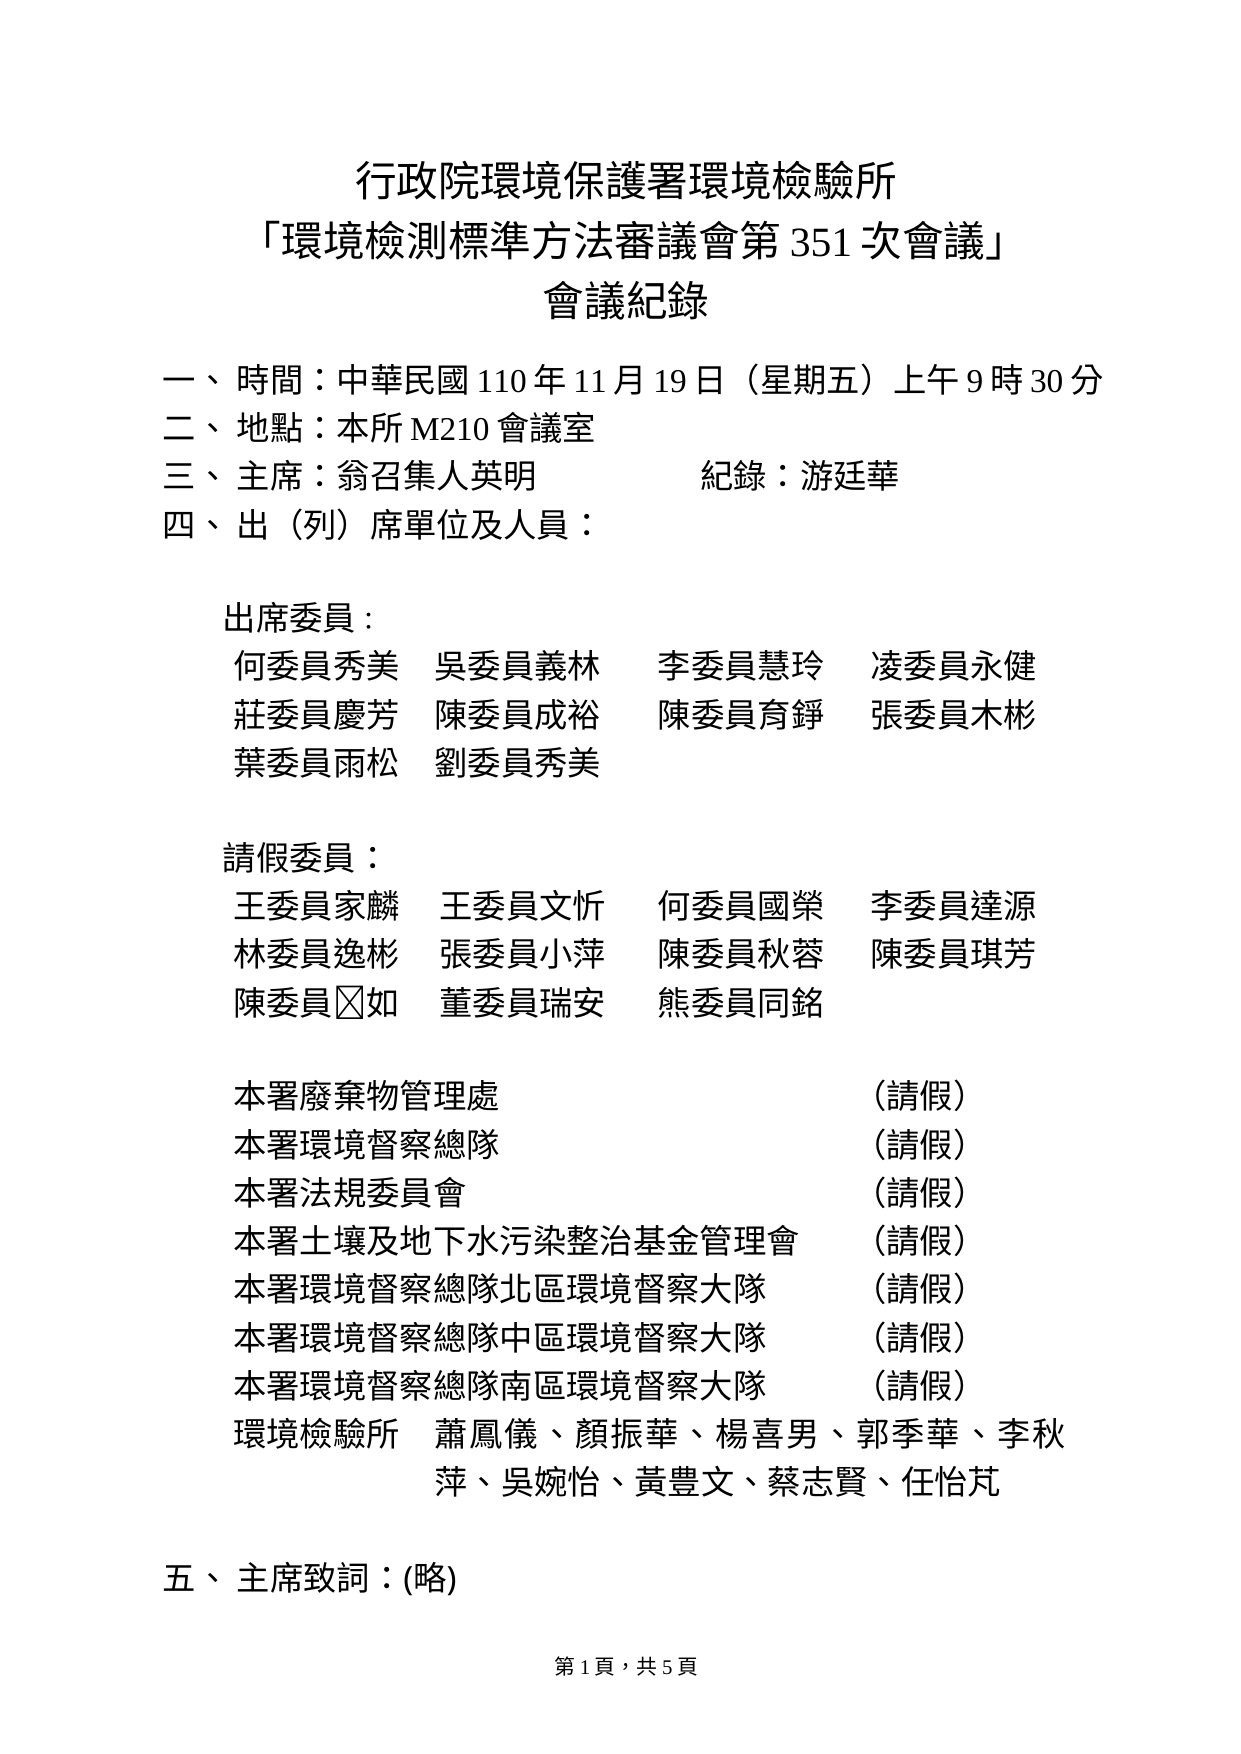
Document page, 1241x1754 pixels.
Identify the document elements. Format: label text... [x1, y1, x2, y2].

table_cell （請假） [842, 1215, 1078, 1263]
table_header 李委員達源 [859, 880, 1078, 928]
table_cell （請假） [842, 1311, 1078, 1359]
table_cell [859, 737, 1078, 786]
table_header 吳委員義林 [423, 640, 646, 688]
table_cell 本署土壤及地下水污染整治基金管理會 [222, 1215, 842, 1263]
table_cell 環境檢驗所 [222, 1408, 423, 1506]
table_header 凌委員永健 [859, 640, 1078, 688]
table_header （請假） [842, 1070, 1078, 1118]
table_cell 本署環境督察總隊中區環境督察大隊 [222, 1311, 842, 1359]
table_cell 陳委員琪芳 [859, 928, 1078, 976]
table_cell [646, 737, 859, 786]
table_cell 莊委員慶芳 [222, 689, 423, 737]
table_cell （請假） [842, 1167, 1078, 1215]
table_header 何委員國榮 [646, 880, 859, 928]
list 主席致詞：(略) [162, 1551, 1119, 1600]
table_header 王委員家麟 [222, 880, 428, 928]
table_cell （請假） [842, 1360, 1078, 1408]
table_header 何委員秀美 [222, 640, 423, 688]
table_cell （請假） [842, 1263, 1078, 1311]
table_cell 陳委員育錚 [646, 689, 859, 737]
text 行政院環境保護署環境檢驗所 [148, 148, 1104, 208]
table_cell 張委員小萍 [428, 928, 646, 976]
table_header 王委員文忻 [428, 880, 646, 928]
table_cell 本署環境督察總隊北區環境督察大隊 [222, 1263, 842, 1311]
table_cell 本署法規委員會 [222, 1167, 842, 1215]
text 「環境檢測標準方法審議會第351次會議」 [15, 208, 1240, 268]
table_cell 林委員逸彬 [222, 928, 428, 976]
table_cell 葉委員雨松 [222, 737, 423, 786]
table_cell 陳委員秋蓉 [646, 928, 859, 976]
table_cell 張委員木彬 [859, 689, 1078, 737]
table_cell 董委員瑞安 [428, 976, 646, 1025]
table_header 李委員慧玲 [646, 640, 859, 688]
table_cell 陳委員𡡶如 [222, 976, 428, 1025]
table_cell 劉委員秀美 [423, 737, 646, 786]
list 出（列）席單位及人員： [162, 498, 1119, 547]
table_cell 陳委員成裕 [423, 689, 646, 737]
list 地點：本所M210會議室 [162, 402, 1119, 450]
table_header 本署廢棄物管理處 [222, 1070, 842, 1118]
text 出席委員： [223, 592, 1104, 640]
table_cell 本署環境督察總隊南區環境督察大隊 [222, 1360, 842, 1408]
table_cell [859, 976, 1078, 1025]
text 會議紀錄 [148, 268, 1104, 329]
list 主席：翁召集人英明 紀錄：游廷華 [162, 450, 1119, 498]
table_cell 熊委員同銘 [646, 976, 859, 1025]
table_cell （請假） [842, 1118, 1078, 1167]
table_cell 蕭鳳儀、顏振華、楊喜男、郭季華、李秋萍、吳婉怡、黃豊文、蔡志賢、任怡芃 [423, 1408, 1078, 1506]
text 請假委員： [223, 832, 1104, 880]
list 時間：中華民國110年11月19日（星期五）上午9時30分 [162, 354, 1119, 402]
table_cell 本署環境督察總隊 [222, 1118, 842, 1167]
